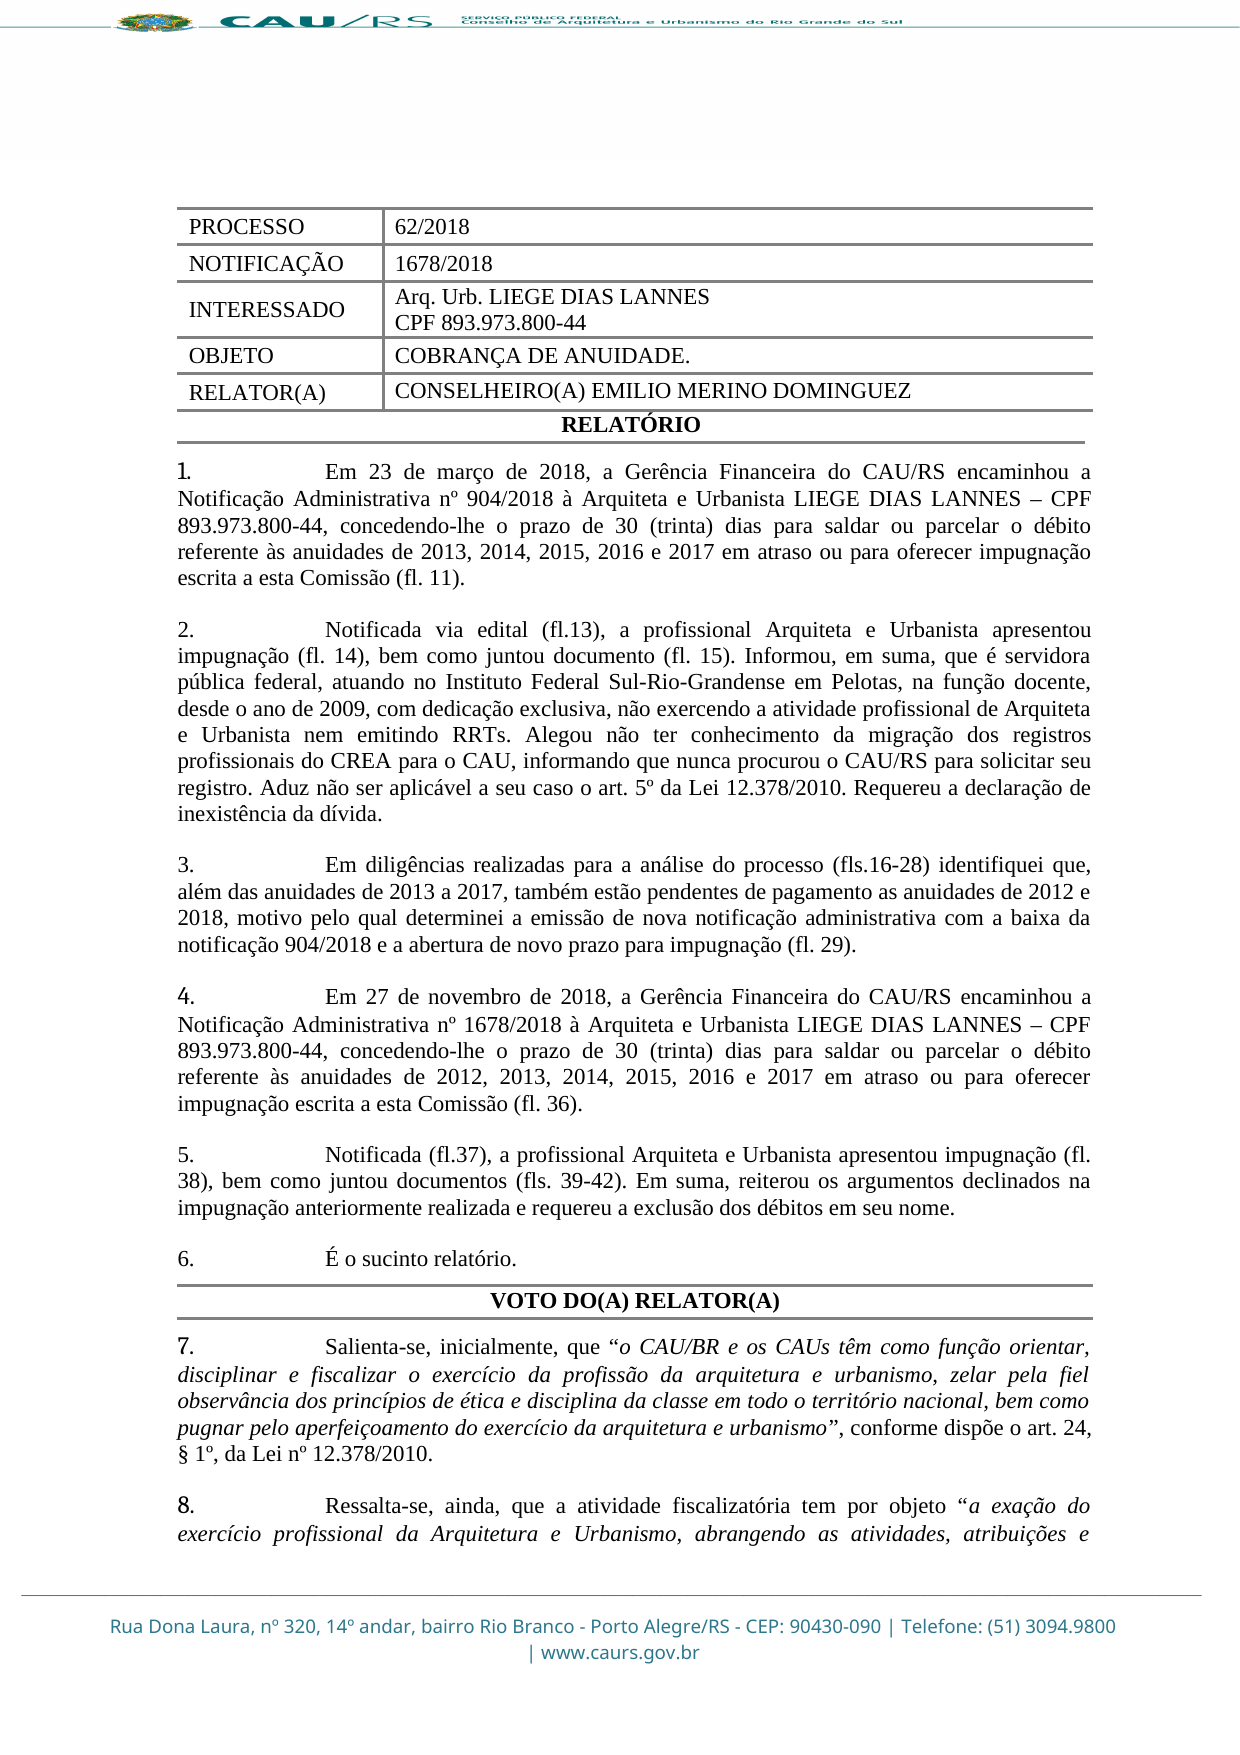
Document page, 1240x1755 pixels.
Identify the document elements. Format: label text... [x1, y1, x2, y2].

table_cell INTERESSADO [177, 283, 382, 336]
table_cell Arq. Urb. LIEGE DIAS LANNES CPF 893.973.800-44 [385, 283, 1092, 336]
list Em 23 de março de 2018, a Gerência Financeira do CAU/RS encaminhou a Notificação Administrativa nº 904/2018 à Arquiteta e Urbanista LIEGE DIAS LANNES – CPF 893.973.800-44, concedendo-lhe o prazo de 30 (trinta) dias para saldar ou parcelar o débito referente às anuidades de 2013, 2014, 2015, 2016 e 2017 em atraso ou para oferecer impugnação escrita a esta Comissão (fl. 11). [177, 457, 1092, 591]
table_cell 1678/2018 [385, 246, 1092, 280]
list Em 27 de novembro de 2018, a Gerência Financeira do CAU/RS encaminhou a Notificação Administrativa nº 1678/2018 à Arquiteta e Urbanista LIEGE DIAS LANNES – CPF 893.973.800-44, concedendo-lhe o prazo de 30 (trinta) dias para saldar ou parcelar o débito referente às anuidades de 2012, 2013, 2014, 2015, 2016 e 2017 em atraso ou para oferecer impugnação escrita a esta Comissão (fl. 36). [177, 982, 1092, 1116]
list Ressalta-se, ainda, que a atividade fiscalizatória tem por objeto “a exação do exercício profissional da Arquitetura e Urbanismo, abrangendo as atividades, atribuições e [177, 1491, 1092, 1546]
list Notificada (fl.37), a profissional Arquiteta e Urbanista apresentou impugnação (fl. 38), bem como juntou documentos (fls. 39-42). Em suma, reiterou os argumentos declinados na impugnação anteriormente realizada e requereu a exclusão dos débitos em seu nome. [177, 1141, 1092, 1220]
list É o sucinto relatório. [177, 1245, 1092, 1272]
table_header 62/2018 [385, 210, 1092, 243]
table_header VOTO DO(A) RELATOR(A) [177, 1287, 1092, 1317]
table_cell CONSELHEIRO(A) EMILIO MERINO DOMINGUEZ [385, 375, 1092, 408]
table_cell RELATÓRIO [177, 412, 1085, 441]
table_cell COBRANÇA DE ANUIDADE. [385, 339, 1092, 372]
list Salienta-se, inicialmente, que “o CAU/BR e os CAUs têm como função orientar, disciplinar e fiscalizar o exercício da profissão da arquitetura e urbanismo, zelar pela fiel observância dos princípios de ética e disciplina da classe em todo o território nacional, bem como pugnar pelo aperfeiçoamento do exercício da arquitetura e urbanismo”, conforme dispõe o art. 24, § 1º, da Lei nº 12.378/2010. [177, 1332, 1092, 1466]
table_header PROCESSO [177, 210, 382, 243]
list Notificada via edital (fl.13), a profissional Arquiteta e Urbanista apresentou impugnação (fl. 14), bem como juntou documento (fl. 15). Informou, em suma, que é servidora pública federal, atuando no Instituto Federal Sul-Rio-Grandense em Pelotas, na função docente, desde o ano de 2009, com dedicação exclusiva, não exercendo a atividade profissional de Arquiteta e Urbanista nem emitindo RRTs. Alegou não ter conhecimento da migração dos registros profissionais do CREA para o CAU, informando que nunca procurou o CAU/RS para solicitar seu registro. Aduz não ser aplicável a seu caso o art. 5º da Lei 12.378/2010. Requereu a declaração de inexistência da dívida. [177, 616, 1092, 827]
table_cell [1085, 412, 1092, 441]
table_cell RELATOR(A) [177, 375, 382, 408]
list Em diligências realizadas para a análise do processo (fls.16-28) identifiquei que, além das anuidades de 2013 a 2017, também estão pendentes de pagamento as anuidades de 2012 e 2018, motivo pelo qual determinei a emissão de nova notificação administrativa com a baixa da notificação 904/2018 e a abertura de novo prazo para impugnação (fl. 29). [177, 852, 1092, 957]
table_cell OBJETO [177, 339, 382, 372]
table_cell NOTIFICAÇÃO [177, 246, 382, 280]
